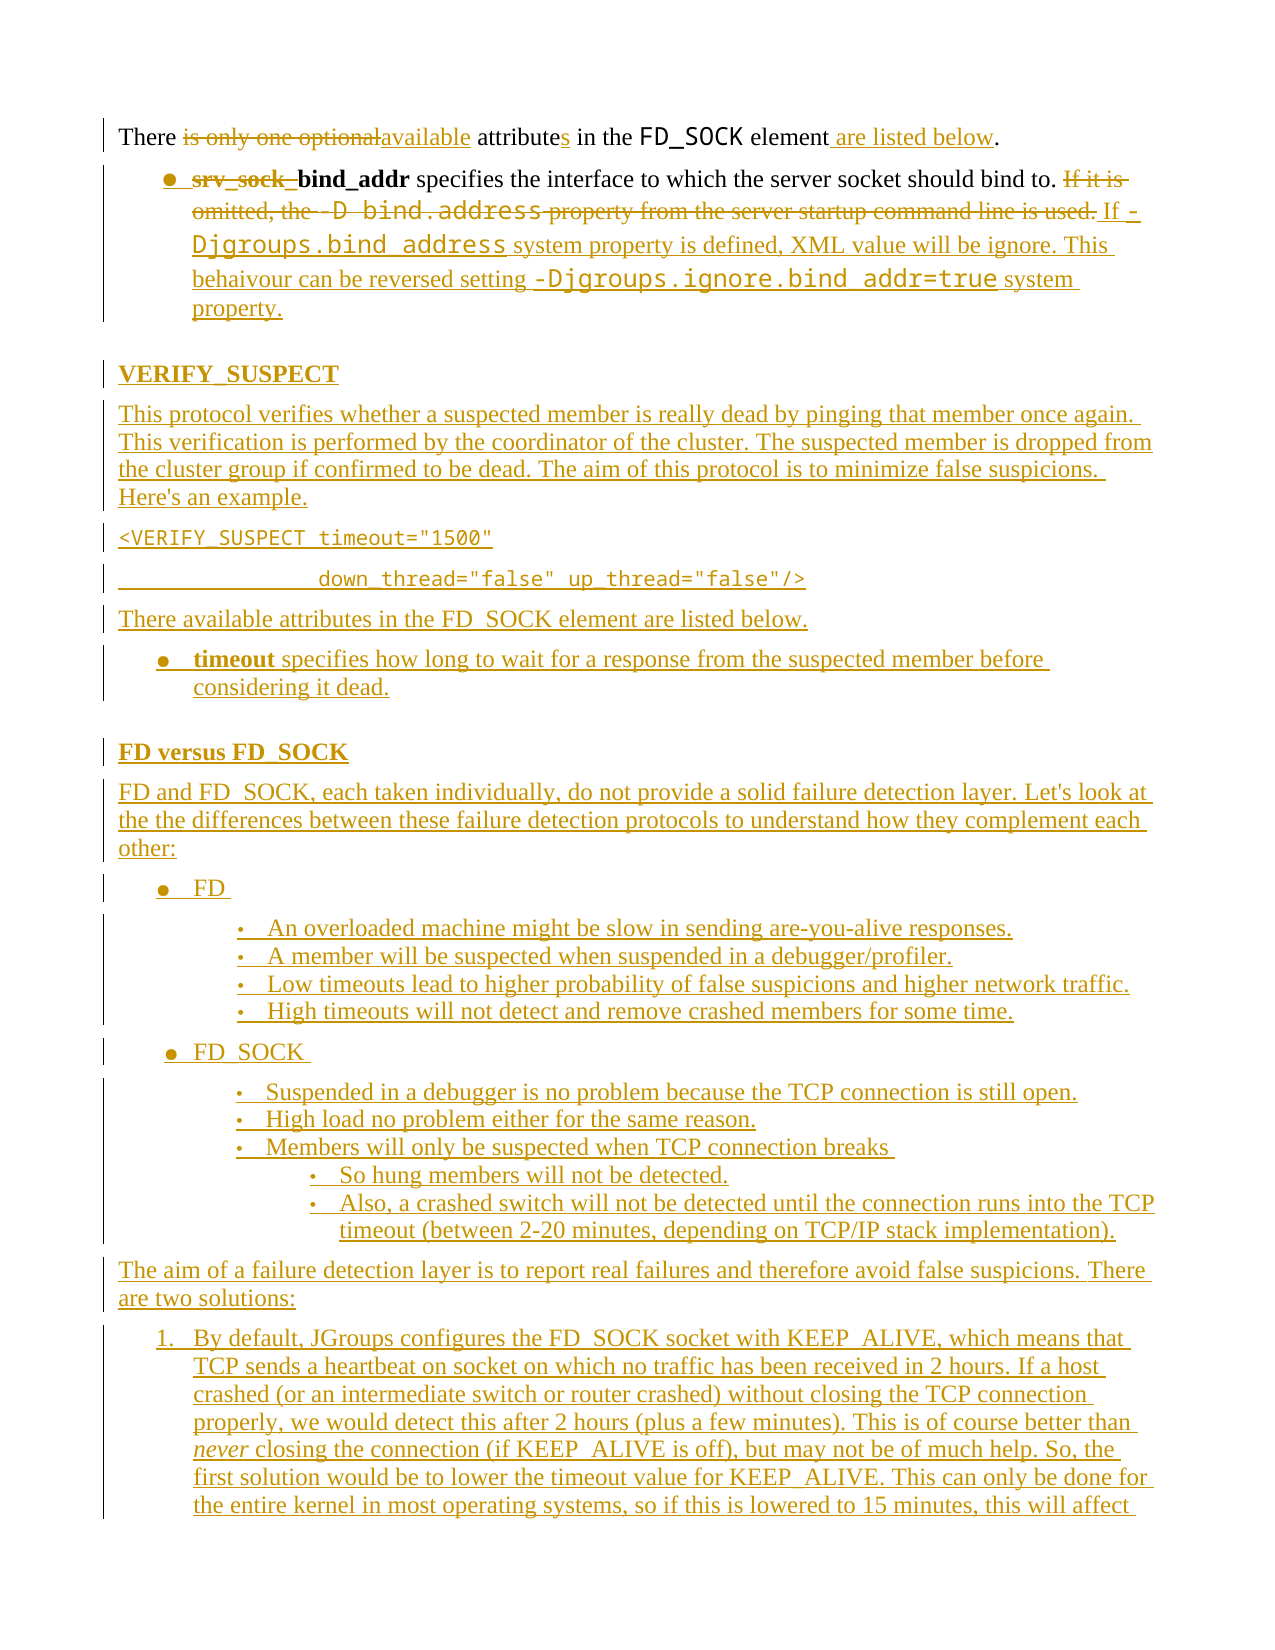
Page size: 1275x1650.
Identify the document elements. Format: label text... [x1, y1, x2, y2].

text There available attributes in the FD_SOCK element are listed below. [118, 605, 1157, 633]
text FD and FD_SOCK, each taken individually, do not provide a solid failure detection layer. Let's look at the the differences between these failure detection protocols to understand how they complement each other: [118, 778, 1157, 862]
text There available attributes in the FD_SOCK element are listed below. [118, 118, 1157, 152]
text <VERIFY_SUSPECT timeout="1500" [118, 523, 1157, 552]
text This protocol verifies whether a suspected member is really dead by pinging that member once again. This verification is performed by the coordinator of the cluster. The suspected member is dropped from the cluster group if confirmed to be dead. The aim of this protocol is to minimize false suspicions. Here's an example. [118, 400, 1157, 511]
list High timeouts will not detect and remove crashed members for some time. [237, 997, 1157, 1025]
list Also, a crashed switch will not be detected until the connection runs into the TCP timeout (between 2-20 minutes, depending on TCP/IP stack implementation). [309, 1189, 1157, 1244]
list FD [156, 874, 1157, 902]
list Suspended in a debugger is no problem because the TCP connection is still open. [236, 1078, 1157, 1106]
list FD_SOCK [164, 1038, 1157, 1065]
text The aim of a failure detection layer is to report real failures and therefore avoid false suspicions. There are two solutions: [118, 1257, 1157, 1312]
list bind_addr specifies the interface to which the server socket should bind to. If -Djgroups.bind_address system property is defined, XML value will be ignore. This behaivour can be reversed setting -Djgroups.ignore.bind_addr=true system property. [162, 165, 1157, 322]
list Low timeouts lead to higher probability of false suspicions and higher network traffic. [237, 970, 1157, 997]
list An overloaded machine might be slow in sending are-you-alive responses. [237, 914, 1157, 942]
text down_thread="false" up_thread="false"/> [118, 564, 1157, 593]
list High load no problem either for the same reason. [236, 1106, 1157, 1133]
list By default, JGroups configures the FD_SOCK socket with KEEP_ALIVE, which means that TCP sends a heartbeat on socket on which no traffic has been received in 2 hours. If a host crashed (or an intermediate switch or router crashed) without closing the TCP connection properly, we would detect this after 2 hours (plus a few minutes). This is of course better than never closing the connection (if KEEP_ALIVE is off), but may not be of much help. So, the first solution would be to lower the timeout value for KEEP_ALIVE. This can only be done for the entire kernel in most operating systems, so if this is lowered to 15 minutes, this will affect [156, 1324, 1157, 1518]
list Members will only be suspected when TCP connection breaks [236, 1133, 1157, 1161]
list So hung members will not be detected. [309, 1161, 1157, 1189]
list A member will be suspected when suspended in a debugger/profiler. [237, 942, 1157, 970]
subtitle VERIFY_SUSPECT [118, 360, 1157, 387]
list timeout specifies how long to wait for a response from the suspected member before considering it dead. [156, 645, 1157, 701]
subtitle FD versus FD_SOCK [118, 738, 1157, 766]
